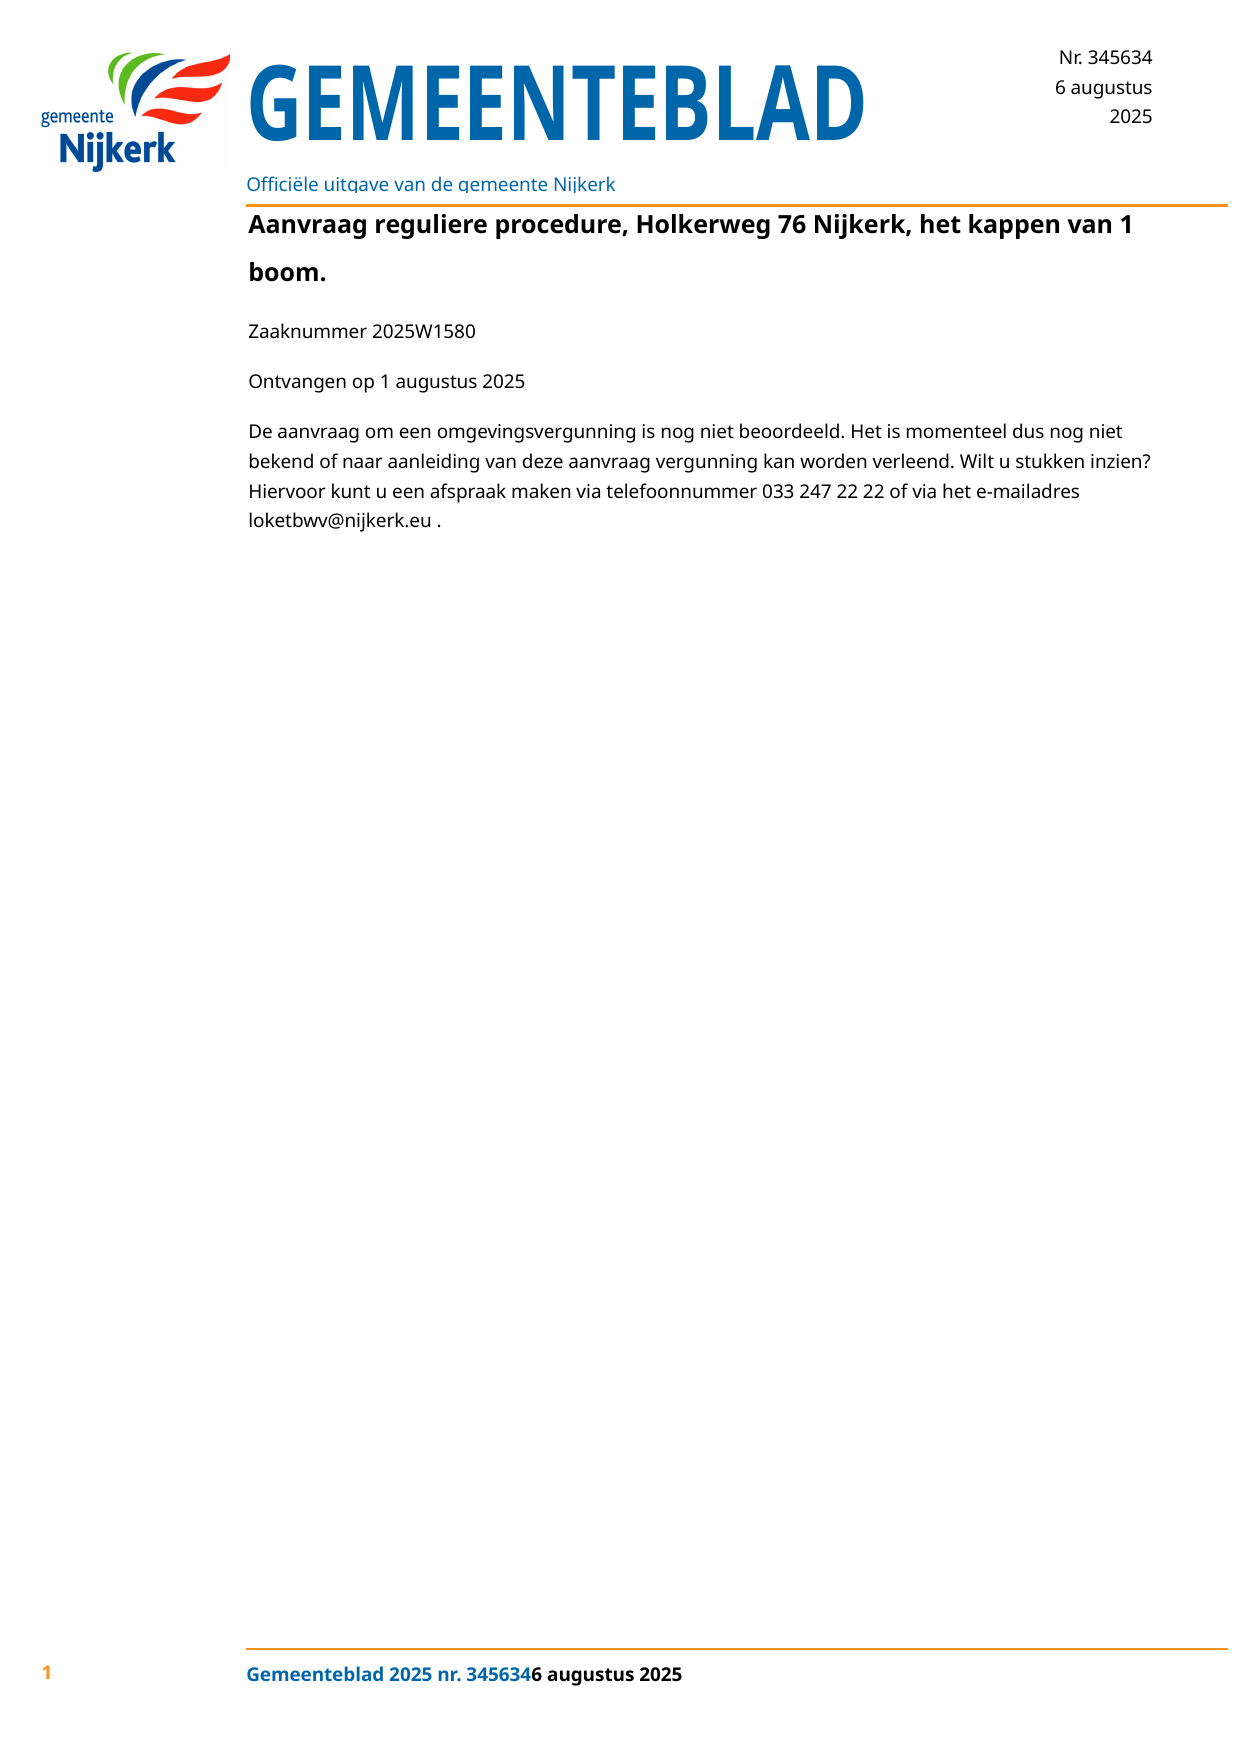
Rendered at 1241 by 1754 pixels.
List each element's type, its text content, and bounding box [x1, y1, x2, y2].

picture [41, 47, 231, 172]
text Aanvraag reguliere procedure, Holkerweg 76 Nijkerk, het kappen van 1 boom. [248, 207, 1152, 288]
text De aanvraag om een omgevingsvergunning is nog niet beoordeeld. Het is momenteel dus nog niet bekend of naar aanleiding van deze aanvraag vergunning kan worden verleend. Wilt u stukken inzien? Hiervoor kunt u een afspraak maken via telefoonnummer 033 247 22 22 of via het e-mailadres loketbwv@nijkerk.eu . [248, 419, 1152, 533]
text Zaaknummer 2025W1580 [248, 318, 1152, 344]
text Ontvangen op 1 augustus 2025 [248, 368, 1152, 394]
